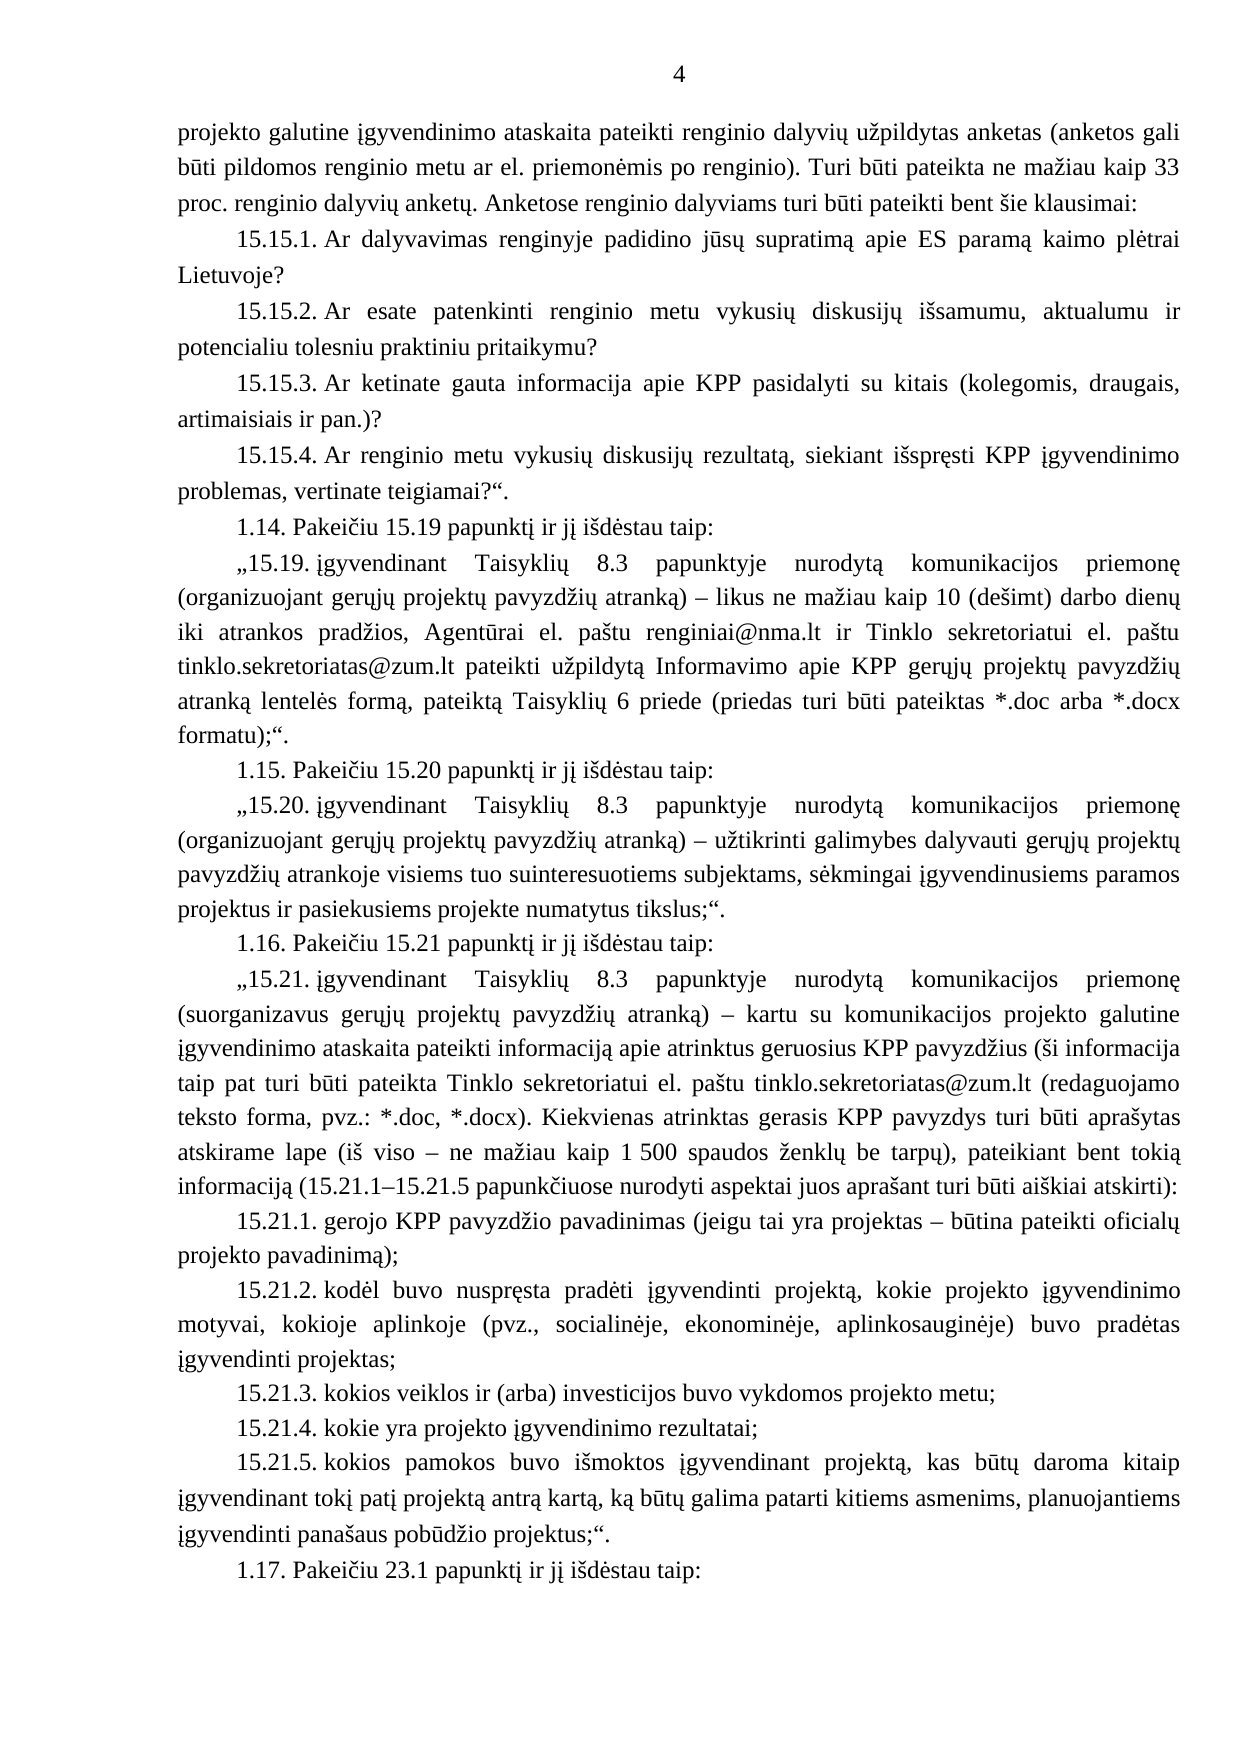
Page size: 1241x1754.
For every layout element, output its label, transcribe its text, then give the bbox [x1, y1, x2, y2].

text projekto galutine įgyvendinimo ataskaita pateikti renginio dalyvių užpildytas anketas (anketos gali būti pildomos renginio metu ar el. priemonėmis po renginio). Turi būti pateikta ne mažiau kaip 33 proc. renginio dalyvių anketų. Anketose renginio dalyviams turi būti pateikti bent šie klausimai: [177, 117, 1181, 217]
text 15.15.3. Ar ketinate gauta informacija apie KPP pasidalyti su kitais (kolegomis, draugais, artimaisiais ir pan.)? [177, 368, 1181, 433]
text 1.14. Pakeičiu 15.19 papunktį ir jį išdėstau taip: [177, 512, 1181, 541]
text 15.15.1. Ar dalyvavimas renginyje padidino jūsų supratimą apie ES paramą kaimo plėtrai Lietuvoje? [177, 224, 1181, 289]
text 1.17. Pakeičiu 23.1 papunktį ir jį išdėstau taip: [177, 1555, 1181, 1584]
text 15.21.5. kokios pamokos buvo išmoktos įgyvendinant projektą, kas būtų daroma kitaip įgyvendinant tokį patį projektą antrą kartą, ką būtų galima patarti kitiems asmenims, planuojantiems įgyvendinti panašaus pobūdžio projektus;“. [177, 1447, 1181, 1548]
text 15.21.3. kokios veiklos ir (arba) investicijos buvo vykdomos projekto metu; [177, 1378, 1181, 1407]
text 15.15.2. Ar esate patenkinti renginio metu vykusių diskusijų išsamumu, aktualumu ir potencialiu tolesniu praktiniu pritaikymu? [177, 296, 1181, 361]
text 1.16. Pakeičiu 15.21 papunktį ir jį išdėstau taip: [177, 928, 1181, 957]
text 15.21.2. kodėl buvo nuspręsta pradėti įgyvendinti projektą, kokie projekto įgyvendinimo motyvai, kokioje aplinkoje (pvz., socialinėje, ekonominėje, aplinkosauginėje) buvo pradėtas įgyvendinti projektas; [177, 1275, 1181, 1372]
text 15.21.4. kokie yra projekto įgyvendinimo rezultatai; [177, 1413, 1181, 1441]
text 15.15.4. Ar renginio metu vykusių diskusijų rezultatą, siekiant išspręsti KPP įgyvendinimo problemas, vertinate teigiamai?“. [177, 440, 1181, 505]
text „15.21. įgyvendinant Taisyklių 8.3 papunktyje nurodytą komunikacijos priemonę (suorganizavus gerųjų projektų pavyzdžių atranką) – kartu su komunikacijos projekto galutine įgyvendinimo ataskaita pateikti informaciją apie atrinktus geruosius KPP pavyzdžius (ši informacija taip pat turi būti pateikta Tinklo sekretoriatui el. paštu tinklo.sekretoriatas@zum.lt (redaguojamo teksto forma, pvz.: *.doc, *.docx). Kiekvienas atrinktas gerasis KPP pavyzdys turi būti aprašytas atskirame lape (iš viso – ne mažiau kaip 1 500 spaudos ženklų be tarpų), pateikiant bent tokią informaciją (15.21.1–15.21.5 papunkčiuose nurodyti aspektai juos aprašant turi būti aiškiai atskirti): [177, 964, 1181, 1200]
text „15.20. įgyvendinant Taisyklių 8.3 papunktyje nurodytą komunikacijos priemonę (organizuojant gerųjų projektų pavyzdžių atranką) – užtikrinti galimybes dalyvauti gerųjų projektų pavyzdžių atrankoje visiems tuo suinteresuotiems subjektams, sėkmingai įgyvendinusiems paramos projektus ir pasiekusiems projekte numatytus tikslus;“. [177, 791, 1181, 923]
text 15.21.1. gerojo KPP pavyzdžio pavadinimas (jeigu tai yra projektas – būtina pateikti oficialų projekto pavadinimą); [177, 1206, 1181, 1269]
text „15.19. įgyvendinant Taisyklių 8.3 papunktyje nurodytą komunikacijos priemonę (organizuojant gerųjų projektų pavyzdžių atranką) – likus ne mažiau kaip 10 (dešimt) darbo dienų iki atrankos pradžios, Agentūrai el. paštu renginiai@nma.lt ir Tinklo sekretoriatui el. paštu tinklo.sekretoriatas@zum.lt pateikti užpildytą Informavimo apie KPP gerųjų projektų pavyzdžių atranką lentelės formą, pateiktą Taisyklių 6 priede (priedas turi būti pateiktas *.doc arba *.docx formatu);“. [177, 548, 1181, 749]
text 1.15. Pakeičiu 15.20 papunktį ir jį išdėstau taip: [177, 755, 1181, 783]
